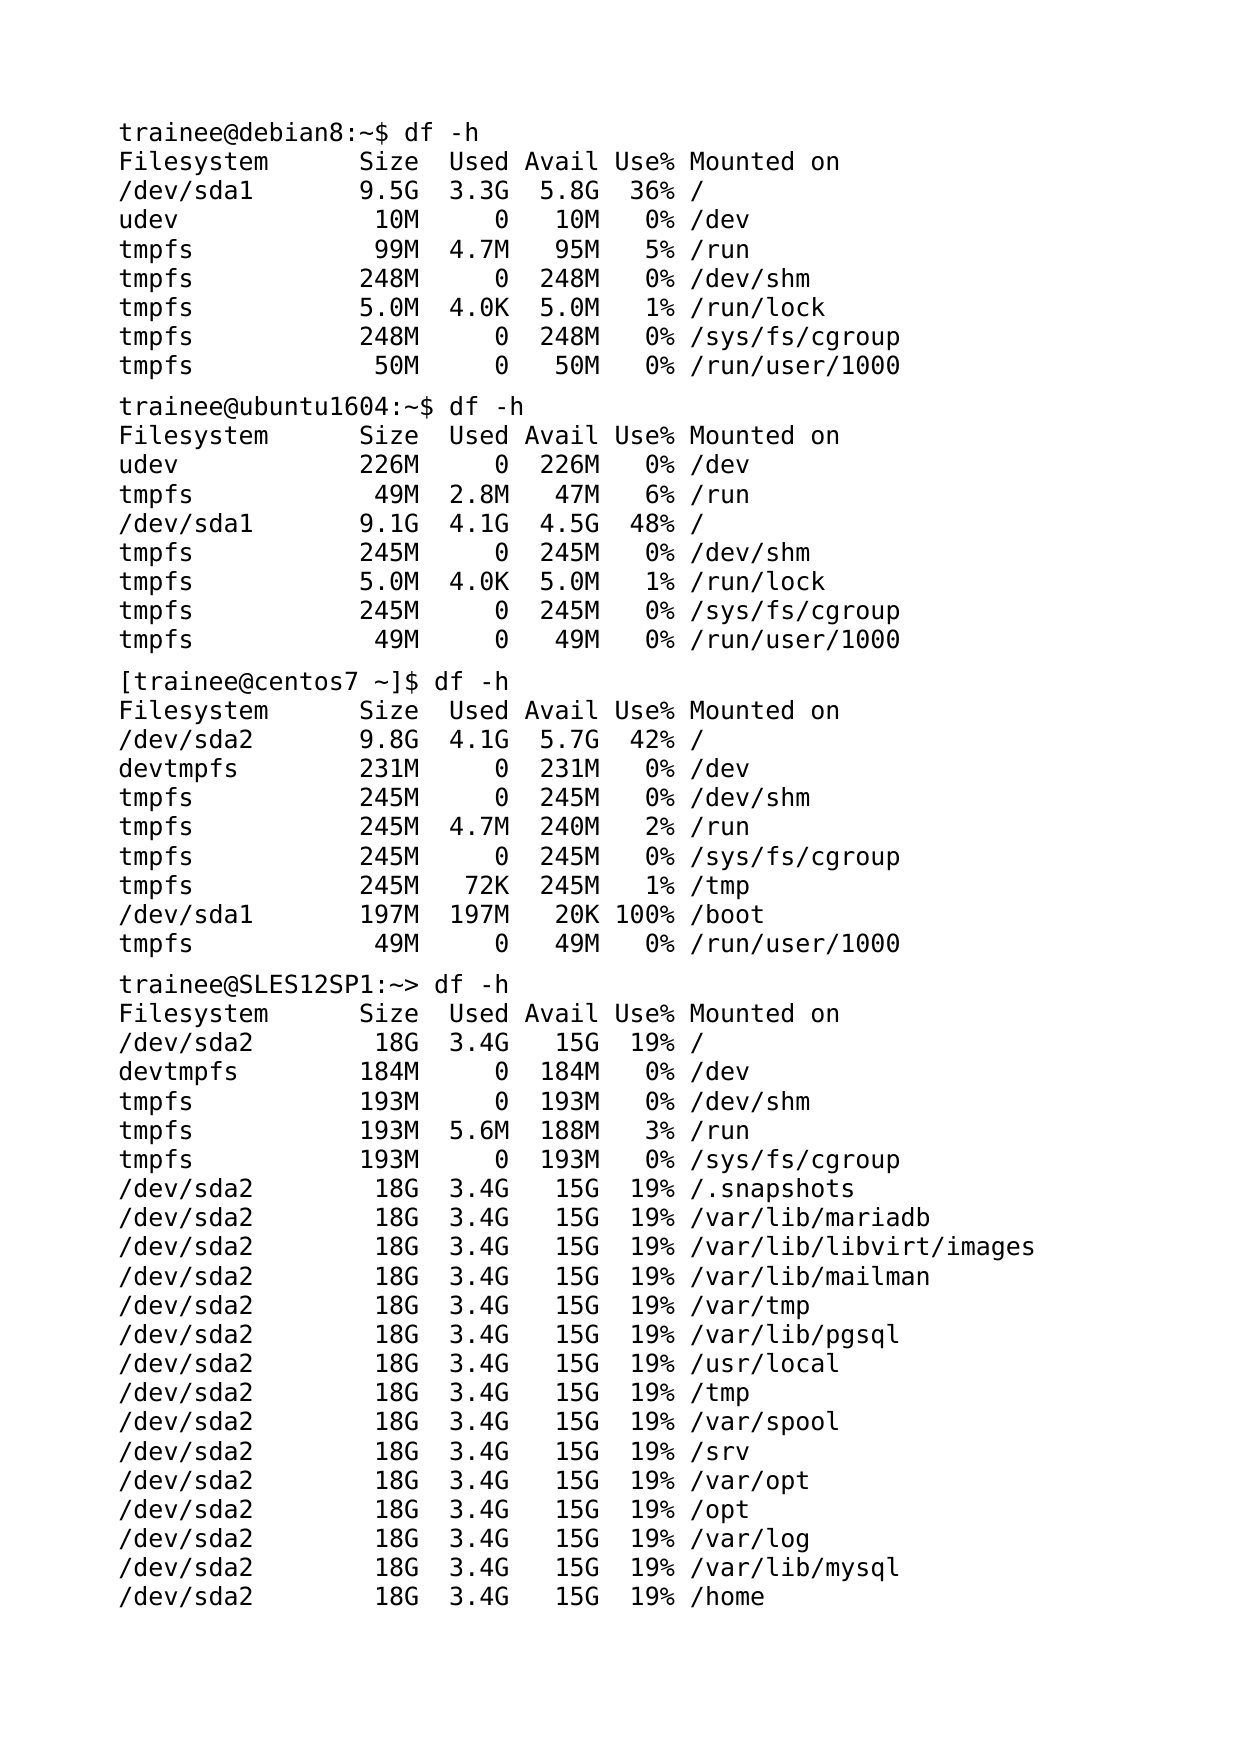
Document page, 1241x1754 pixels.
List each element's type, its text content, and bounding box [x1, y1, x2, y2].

text [trainee@centos7 ~]$ df -h Filesystem Size Used Avail Use% Mounted on /dev/sda2 9.8G 4.1G 5.7G 42% / devtmpfs 231M 0 231M 0% /dev tmpfs 245M 0 245M 0% /dev/shm tmpfs 245M 4.7M 240M 2% /run tmpfs 245M 0 245M 0% /sys/fs/cgroup tmpfs 245M 72K 245M 1% /tmp /dev/sda1 197M 197M 20K 100% /boot tmpfs 49M 0 49M 0% /run/user/1000 [118, 667, 1122, 958]
text trainee@SLES12SP1:~> df -h Filesystem Size Used Avail Use% Mounted on /dev/sda2 18G 3.4G 15G 19% / devtmpfs 184M 0 184M 0% /dev tmpfs 193M 0 193M 0% /dev/shm tmpfs 193M 5.6M 188M 3% /run tmpfs 193M 0 193M 0% /sys/fs/cgroup /dev/sda2 18G 3.4G 15G 19% /.snapshots /dev/sda2 18G 3.4G 15G 19% /var/lib/mariadb /dev/sda2 18G 3.4G 15G 19% /var/lib/libvirt/images /dev/sda2 18G 3.4G 15G 19% /var/lib/mailman /dev/sda2 18G 3.4G 15G 19% /var/tmp /dev/sda2 18G 3.4G 15G 19% /var/lib/pgsql /dev/sda2 18G 3.4G 15G 19% /usr/local /dev/sda2 18G 3.4G 15G 19% /tmp /dev/sda2 18G 3.4G 15G 19% /var/spool /dev/sda2 18G 3.4G 15G 19% /srv /dev/sda2 18G 3.4G 15G 19% /var/opt /dev/sda2 18G 3.4G 15G 19% /opt /dev/sda2 18G 3.4G 15G 19% /var/log /dev/sda2 18G 3.4G 15G 19% /var/lib/mysql /dev/sda2 18G 3.4G 15G 19% /home [118, 970, 1122, 1612]
text trainee@debian8:~$ df -h Filesystem Size Used Avail Use% Mounted on /dev/sda1 9.5G 3.3G 5.8G 36% / udev 10M 0 10M 0% /dev tmpfs 99M 4.7M 95M 5% /run tmpfs 248M 0 248M 0% /dev/shm tmpfs 5.0M 4.0K 5.0M 1% /run/lock tmpfs 248M 0 248M 0% /sys/fs/cgroup tmpfs 50M 0 50M 0% /run/user/1000 [118, 118, 1122, 381]
text trainee@ubuntu1604:~$ df -h Filesystem Size Used Avail Use% Mounted on udev 226M 0 226M 0% /dev tmpfs 49M 2.8M 47M 6% /run /dev/sda1 9.1G 4.1G 4.5G 48% / tmpfs 245M 0 245M 0% /dev/shm tmpfs 5.0M 4.0K 5.0M 1% /run/lock tmpfs 245M 0 245M 0% /sys/fs/cgroup tmpfs 49M 0 49M 0% /run/user/1000 [118, 392, 1122, 655]
